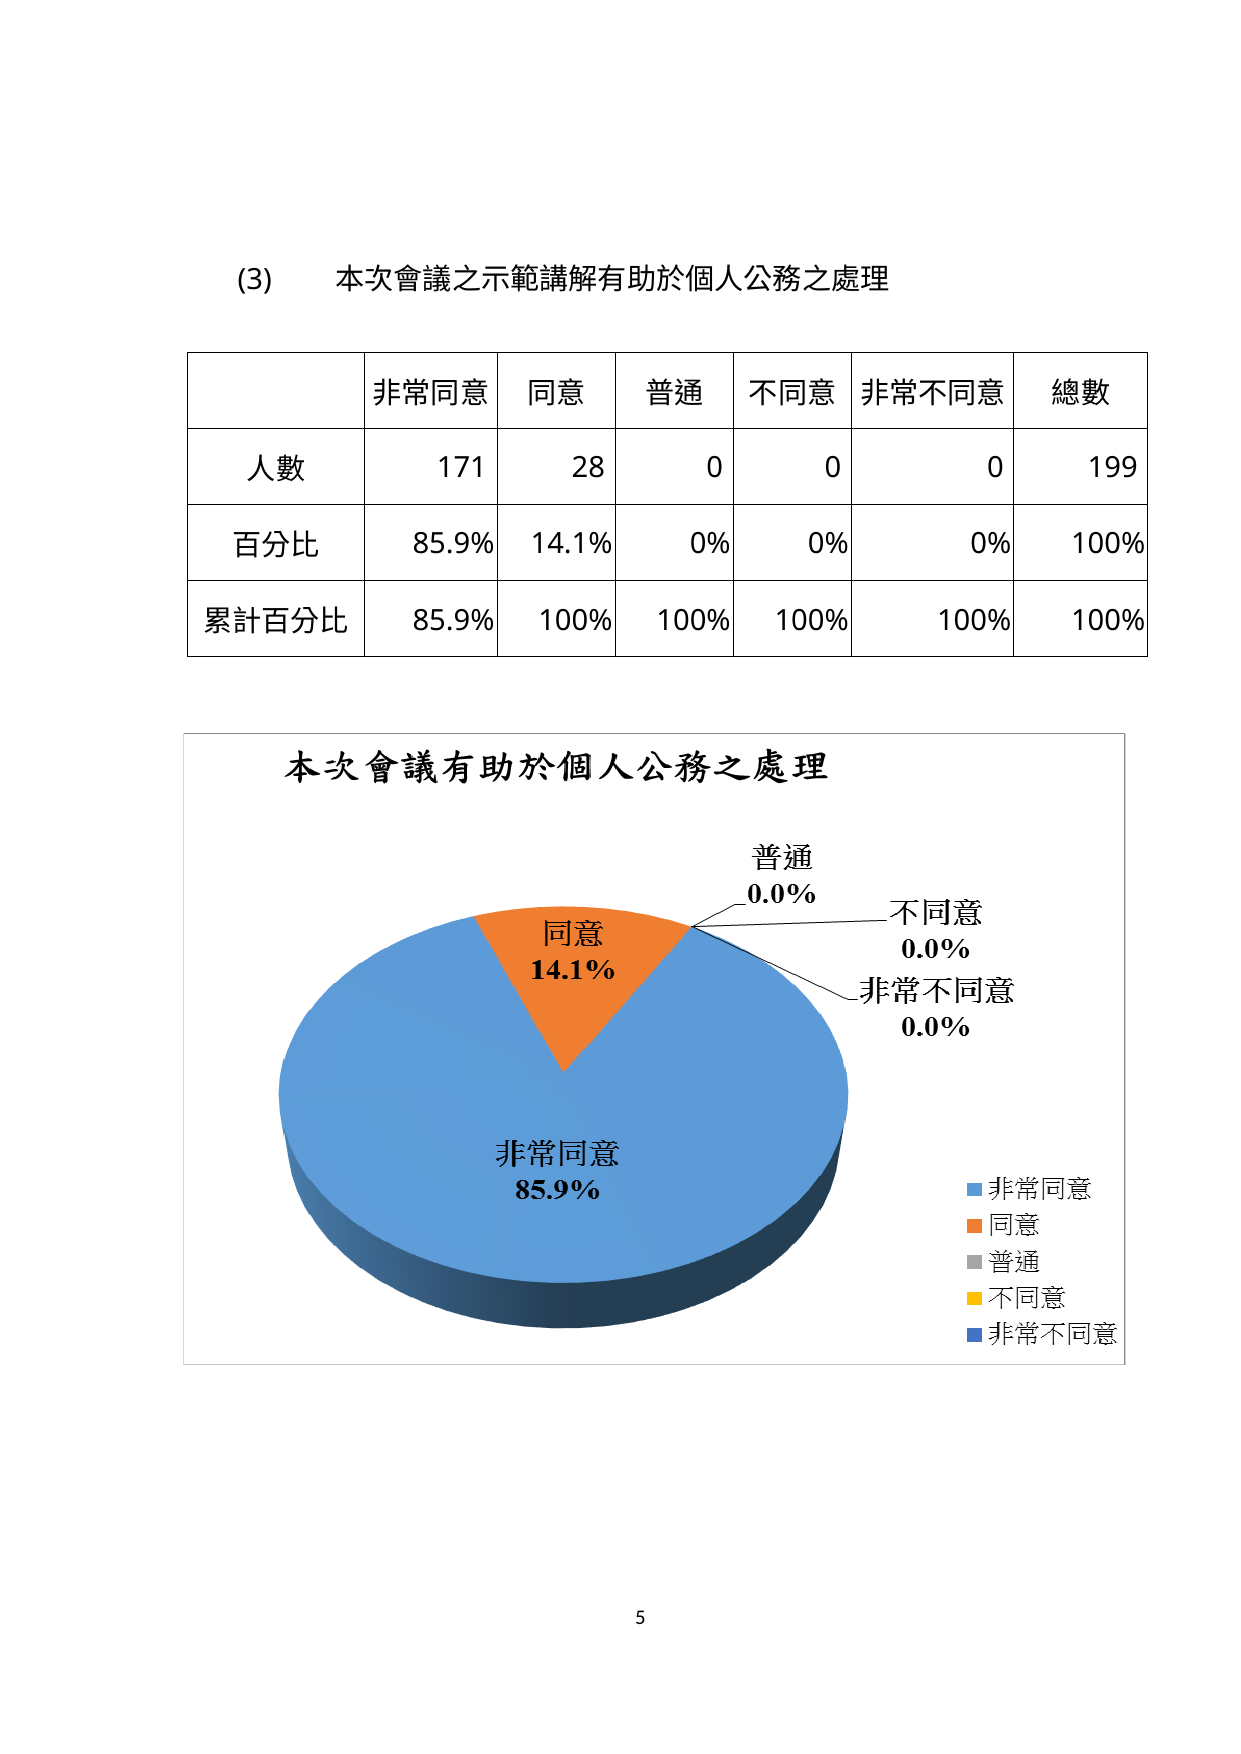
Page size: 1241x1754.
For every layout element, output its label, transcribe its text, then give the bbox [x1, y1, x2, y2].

table_cell 人數 [188, 429, 364, 504]
table_cell 199 [1014, 429, 1147, 504]
table_cell 0% [852, 505, 1013, 580]
table_cell 0% [616, 505, 733, 580]
picture [183, 733, 1126, 1365]
list 本次會議之示範講解有助於個人公務之處理 [237, 239, 1093, 314]
table_header 普通 [616, 353, 733, 428]
table_header 同意 [498, 353, 615, 428]
table_header 不同意 [734, 353, 851, 428]
table_cell 14.1% [498, 505, 615, 580]
table_cell 100% [616, 581, 733, 656]
table_cell 100% [1014, 581, 1147, 656]
table_cell 0 [734, 429, 851, 504]
table_cell 累計百分比 [188, 581, 364, 656]
table_header [188, 353, 364, 428]
table_cell 百分比 [188, 505, 364, 580]
table_cell 100% [1014, 505, 1147, 580]
table_header 非常同意 [365, 353, 497, 428]
table_header 非常不同意 [852, 353, 1013, 428]
table_cell 171 [365, 429, 497, 504]
table_cell 28 [498, 429, 615, 504]
table_cell 0 [852, 429, 1013, 504]
table_cell 85.9% [365, 581, 497, 656]
table_header 總數 [1014, 353, 1147, 428]
table_cell 0 [616, 429, 733, 504]
table_cell 100% [498, 581, 615, 656]
table_cell 100% [734, 581, 851, 656]
table_cell 85.9% [365, 505, 497, 580]
table_cell 100% [852, 581, 1013, 656]
table_cell 0% [734, 505, 851, 580]
